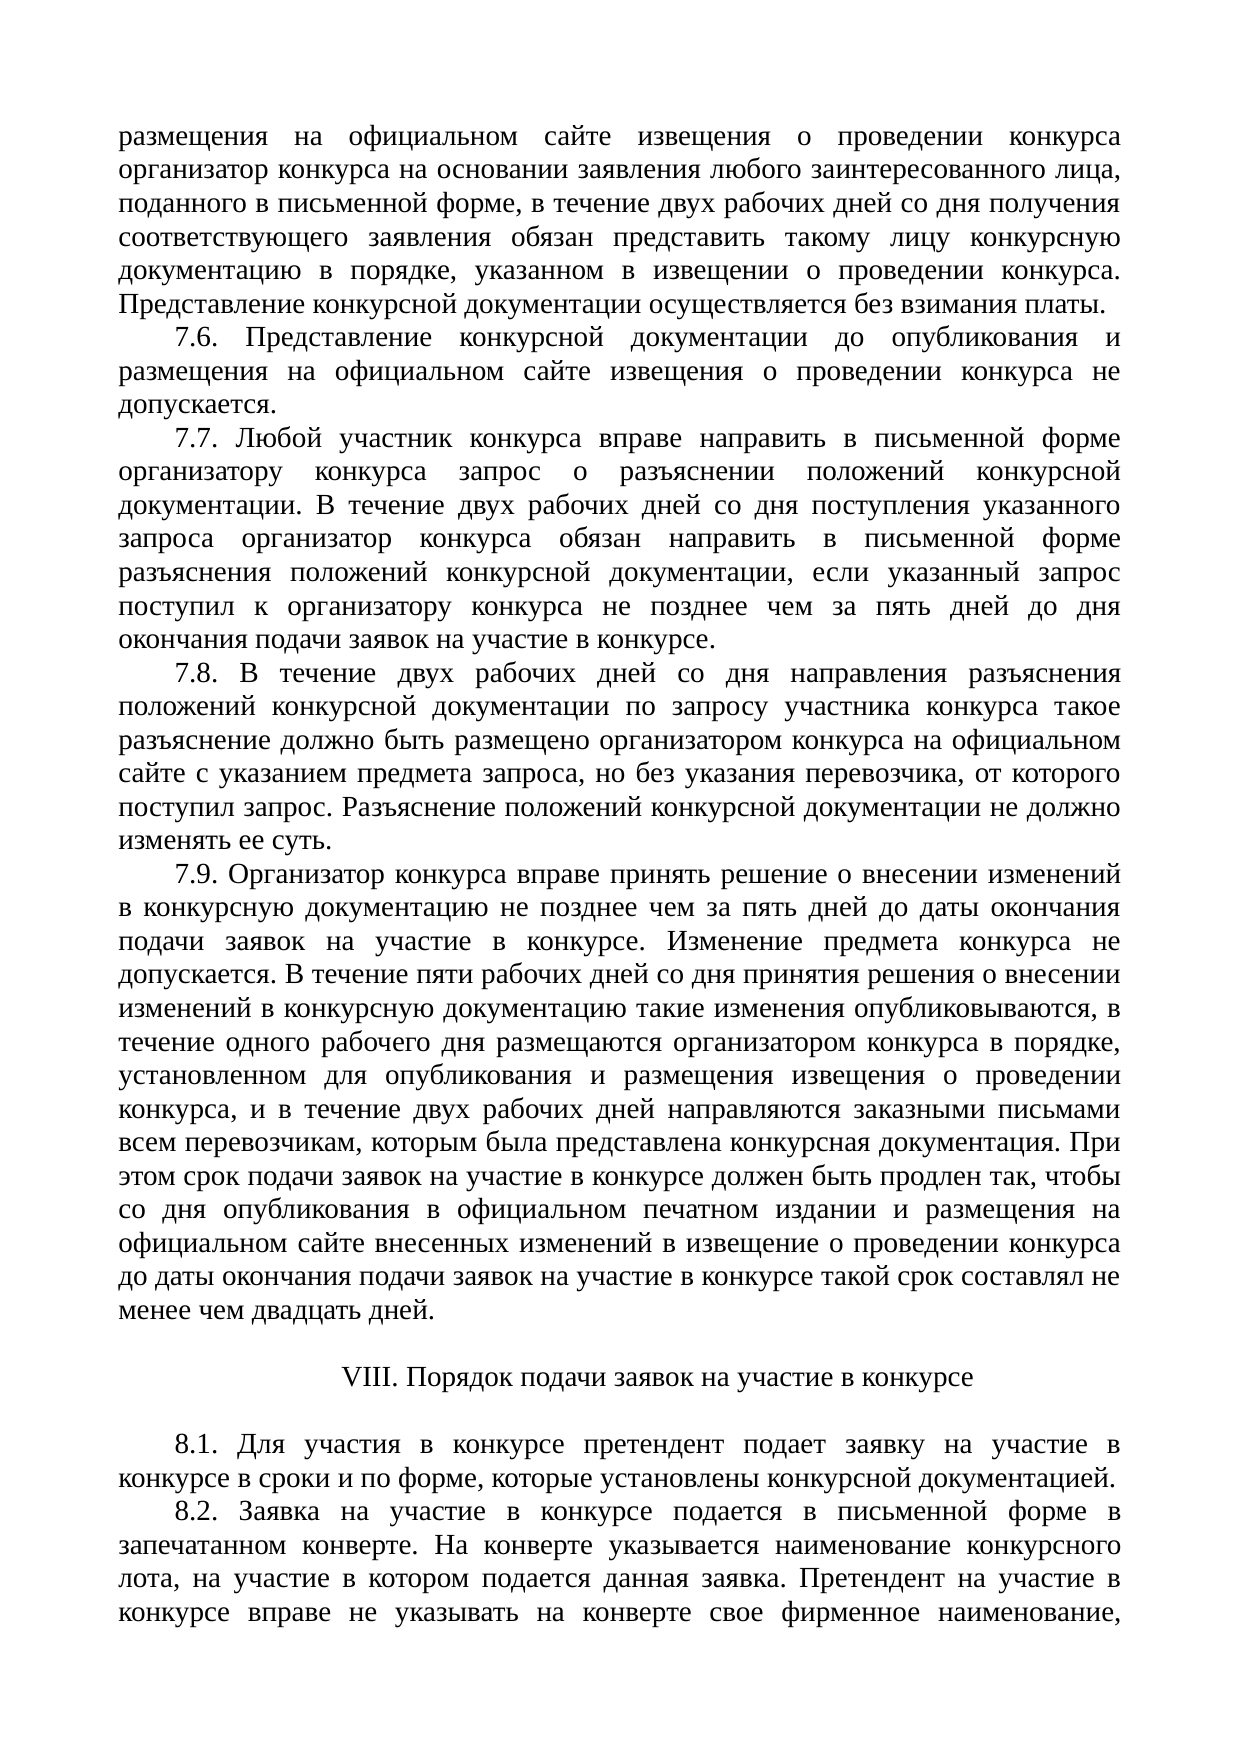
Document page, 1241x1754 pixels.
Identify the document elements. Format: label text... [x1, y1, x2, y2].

text VIII. Порядок подачи заявок на участие в конкурсе [118, 1359, 1122, 1393]
text 7.8. В течение двух рабочих дней со дня направления разъяснения положений конкурсной документации по запросу участника конкурса такое разъяснение должно быть размещено организатором конкурса на официальном сайте с указанием предмета запроса, но без указания перевозчика, от которого поступил запрос. Разъяснение положений конкурсной документации не должно изменять ее суть. [118, 655, 1122, 856]
text 7.6. Представление конкурсной документации до опубликования и размещения на официальном сайте извещения о проведении конкурса не допускается. [118, 319, 1122, 420]
text 7.7. Любой участник конкурса вправе направить в письменной форме организатору конкурса запрос о разъяснении положений конкурсной документации. В течение двух рабочих дней со дня поступления указанного запроса организатор конкурса обязан направить в письменной форме разъяснения положений конкурсной документации, если указанный запрос поступил к организатору конкурса не позднее чем за пять дней до дня окончания подачи заявок на участие в конкурсе. [118, 420, 1122, 655]
text 7.9. Организатор конкурса вправе принять решение о внесении изменений в конкурсную документацию не позднее чем за пять дней до даты окончания подачи заявок на участие в конкурсе. Изменение предмета конкурса не допускается. В течение пяти рабочих дней со дня принятия решения о внесении изменений в конкурсную документацию такие изменения опубликовываются, в течение одного рабочего дня размещаются организатором конкурса в порядке, установленном для опубликования и размещения извещения о проведении конкурса, и в течение двух рабочих дней направляются заказными письмами всем перевозчикам, которым была представлена конкурсная документация. При этом срок подачи заявок на участие в конкурсе должен быть продлен так, чтобы со дня опубликования в официальном печатном издании и размещения на официальном сайте внесенных изменений в извещение о проведении конкурса до даты окончания подачи заявок на участие в конкурсе такой срок составлял не менее чем двадцать дней. [118, 856, 1122, 1326]
text размещения на официальном сайте извещения о проведении конкурса организатор конкурса на основании заявления любого заинтересованного лица, поданного в письменной форме, в течение двух рабочих дней со дня получения соответствующего заявления обязан представить такому лицу конкурсную документацию в порядке, указанном в извещении о проведении конкурса. Представление конкурсной документации осуществляется без взимания платы. [118, 118, 1122, 319]
text 8.2. Заявка на участие в конкурсе подается в письменной форме в запечатанном конверте. На конверте указывается наименование конкурсного лота, на участие в котором подается данная заявка. Претендент на участие в конкурсе вправе не указывать на конверте свое фирменное наименование, [118, 1493, 1122, 1627]
text 8.1. Для участия в конкурсе претендент подает заявку на участие в конкурсе в сроки и по форме, которые установлены конкурсной документацией. [118, 1426, 1122, 1493]
